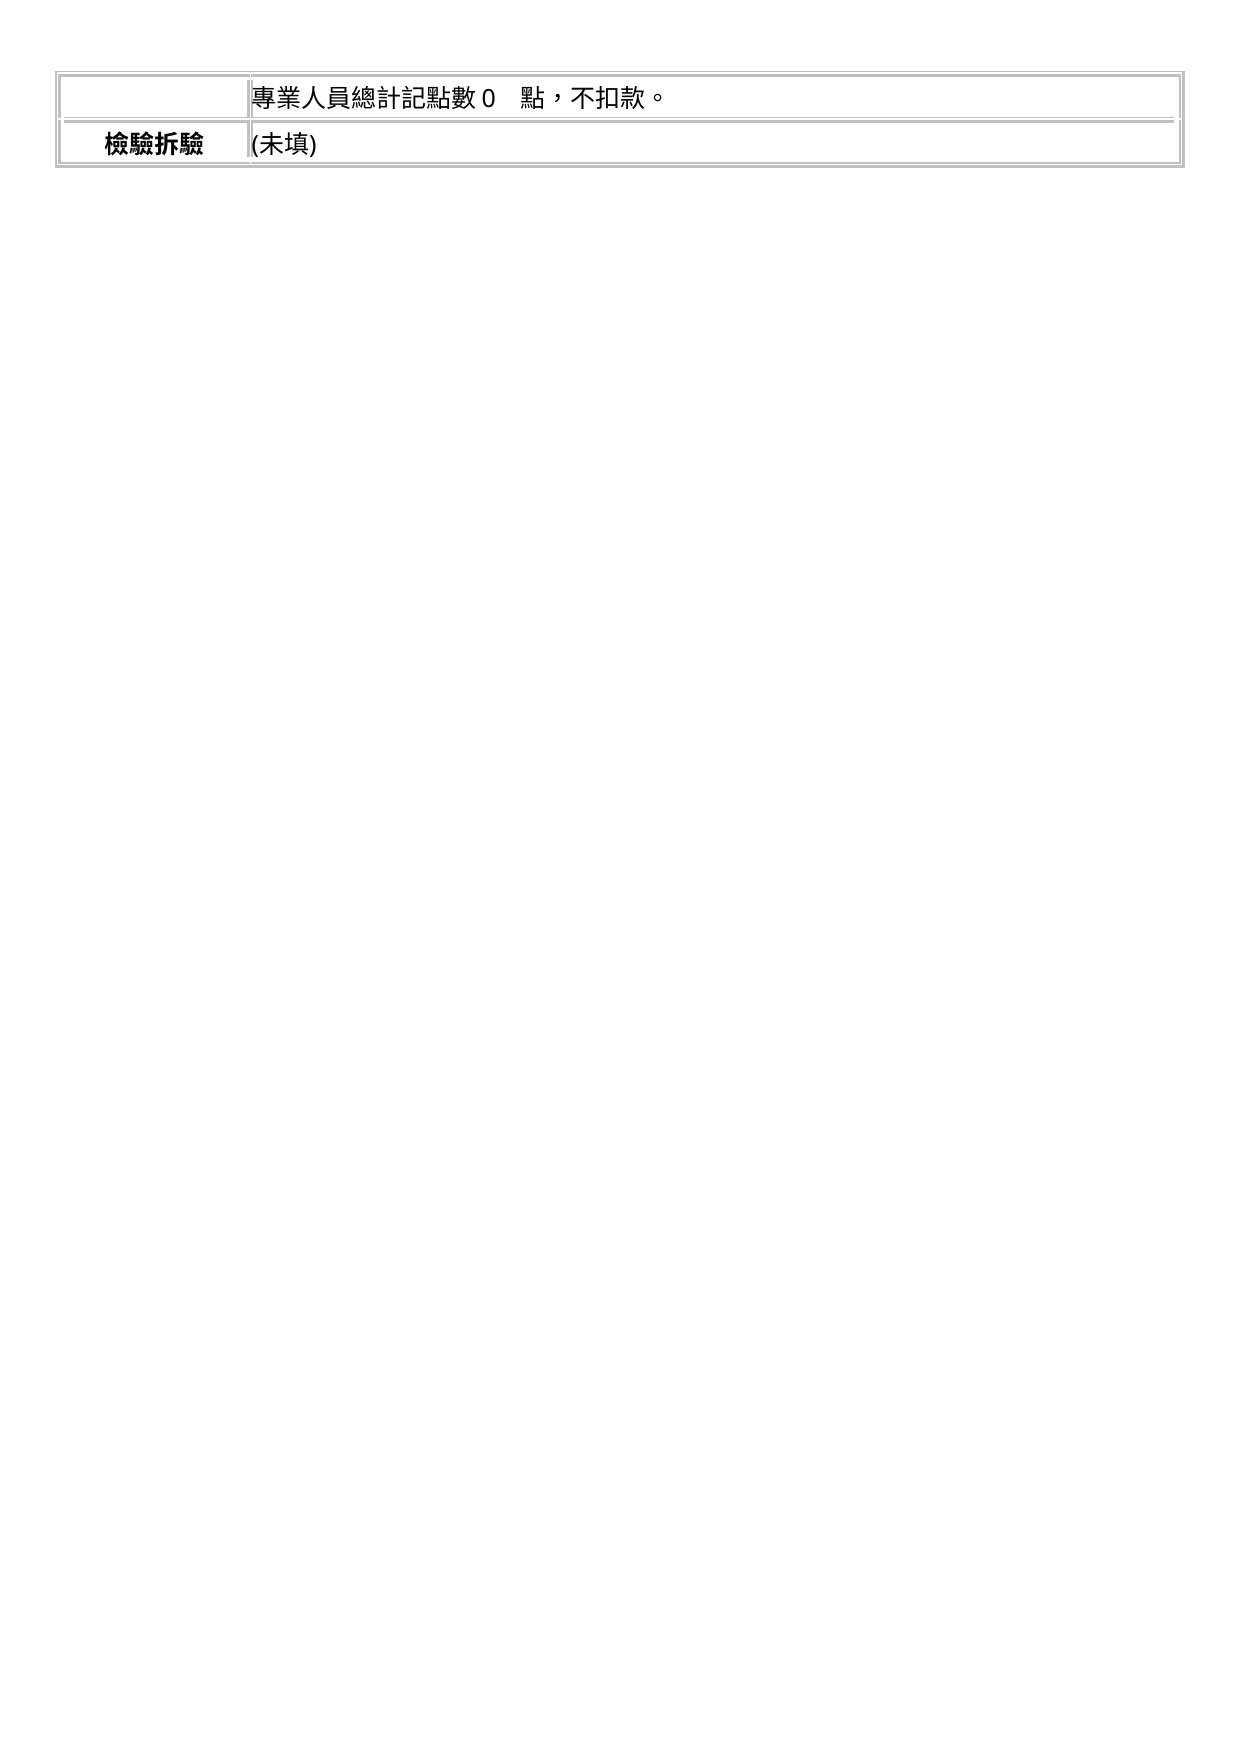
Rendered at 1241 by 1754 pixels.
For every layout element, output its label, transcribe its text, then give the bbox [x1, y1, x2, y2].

table_cell (未填) [250, 116, 1182, 162]
table_cell 專業人員總計記點數0 點，不扣款。 [250, 72, 1182, 116]
table_cell 檢驗拆驗 [58, 116, 250, 162]
table_cell [61, 77, 250, 116]
